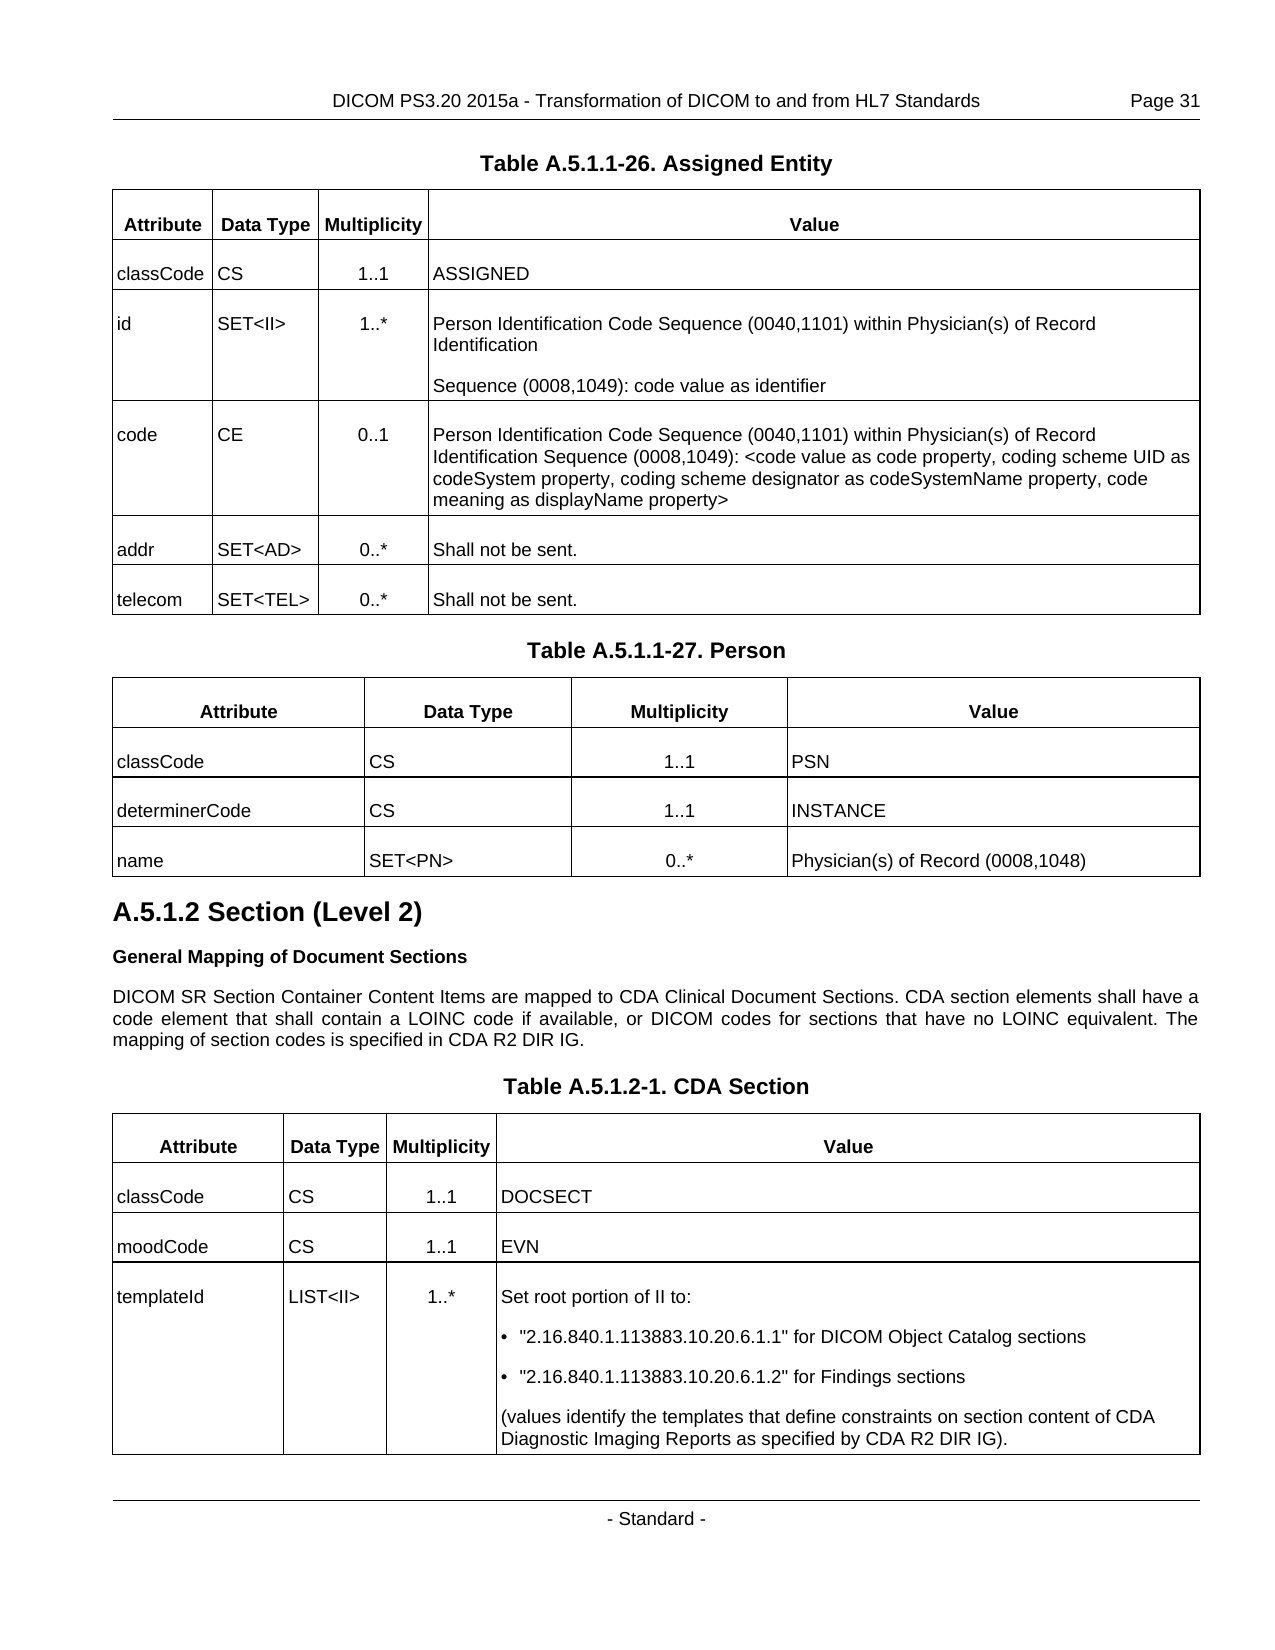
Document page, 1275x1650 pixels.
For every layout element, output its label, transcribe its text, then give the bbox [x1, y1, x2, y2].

table_cell SET<II> [213, 290, 318, 400]
table_cell Shall not be sent. [429, 565, 1199, 614]
table_cell addr [113, 516, 212, 564]
table_cell Set root portion of II to: "2.16.840.1.113883.10.20.6.1.1" for DICOM Object Catalog sections "2.16.840.1.113883.10.20.6.1.2" for Findings sections (values identify the templates that define constraints on section content of CDA Diagnostic Imaging Reports as specified by CDA R2 DIR IG). [497, 1263, 1199, 1454]
table_header Attribute [113, 678, 364, 727]
table_cell CE [213, 401, 318, 515]
table_cell 1..* [319, 290, 428, 400]
table_cell SET<PN> [365, 827, 571, 876]
table_cell classCode [113, 1163, 283, 1212]
table_cell SET<AD> [213, 516, 318, 564]
table_header Data Type [284, 1114, 386, 1162]
table_cell id [113, 290, 212, 400]
table_header Value [497, 1114, 1199, 1162]
text Table A.5.1.1-26. Assigned Entity [112, 150, 1200, 176]
table_header Value [788, 678, 1199, 727]
table_cell 0..* [572, 827, 787, 876]
table_cell ASSIGNED [429, 240, 1199, 289]
table_cell CS [213, 240, 318, 289]
table_cell Physician(s) of Record (0008,1048) [788, 827, 1199, 876]
table_cell INSTANCE [788, 778, 1199, 826]
table_cell 0..1 [319, 401, 428, 515]
table_cell telecom [113, 565, 212, 614]
table_cell LIST<II> [284, 1263, 386, 1454]
table_cell CS [365, 778, 571, 826]
table_cell 1..1 [319, 240, 428, 289]
text General Mapping of Document Sections [112, 946, 1200, 967]
table_cell templateId [113, 1263, 283, 1454]
table_header Multiplicity [319, 190, 428, 239]
text A.5.1.2 Section (Level 2) [112, 896, 1200, 927]
table_header Multiplicity [387, 1114, 496, 1162]
text Table A.5.1.2-1. CDA Section [112, 1073, 1200, 1099]
text Table A.5.1.1-27. Person [112, 638, 1200, 663]
table_cell CS [284, 1213, 386, 1261]
table_cell determinerCode [113, 778, 364, 826]
table_cell EVN [497, 1213, 1199, 1261]
table_cell code [113, 401, 212, 515]
table_cell 0..* [319, 516, 428, 564]
table_cell DOCSECT [497, 1163, 1199, 1212]
table_cell moodCode [113, 1213, 283, 1261]
table_header Attribute [113, 190, 212, 239]
table_cell 0..* [319, 565, 428, 614]
table_cell 1..1 [387, 1163, 496, 1212]
table_cell name [113, 827, 364, 876]
text DICOM SR Section Container Content Items are mapped to CDA Clinical Document Sections. CDA section elements shall have a code element that shall contain a LOINC code if available, or DICOM codes for sections that have no LOINC equivalent. The mapping of section codes is specified in CDA R2 DIR IG. [112, 986, 1200, 1051]
table_header Data Type [365, 678, 571, 727]
table_cell classCode [113, 240, 212, 289]
table_header Attribute [113, 1114, 283, 1162]
table_cell CS [365, 728, 571, 776]
table_cell SET<TEL> [213, 565, 318, 614]
table_cell Shall not be sent. [429, 516, 1199, 564]
table_cell Person Identification Code Sequence (0040,1101) within Physician(s) of Record Identification Sequence (0008,1049): code value as identifier [429, 290, 1199, 400]
table_header Value [429, 190, 1199, 239]
table_cell classCode [113, 728, 364, 776]
table_header Multiplicity [572, 678, 787, 727]
table_cell 1..1 [572, 728, 787, 776]
table_header Data Type [213, 190, 318, 239]
table_cell CS [284, 1163, 386, 1212]
table_cell 1..* [387, 1263, 496, 1454]
table_cell 1..1 [572, 778, 787, 826]
table_cell 1..1 [387, 1213, 496, 1261]
table_cell PSN [788, 728, 1199, 776]
table_cell Person Identification Code Sequence (0040,1101) within Physician(s) of Record Identification Sequence (0008,1049): <code value as code property, coding scheme UID as codeSystem property, coding scheme designator as codeSystemName property, code meaning as displayName property> [429, 401, 1199, 515]
